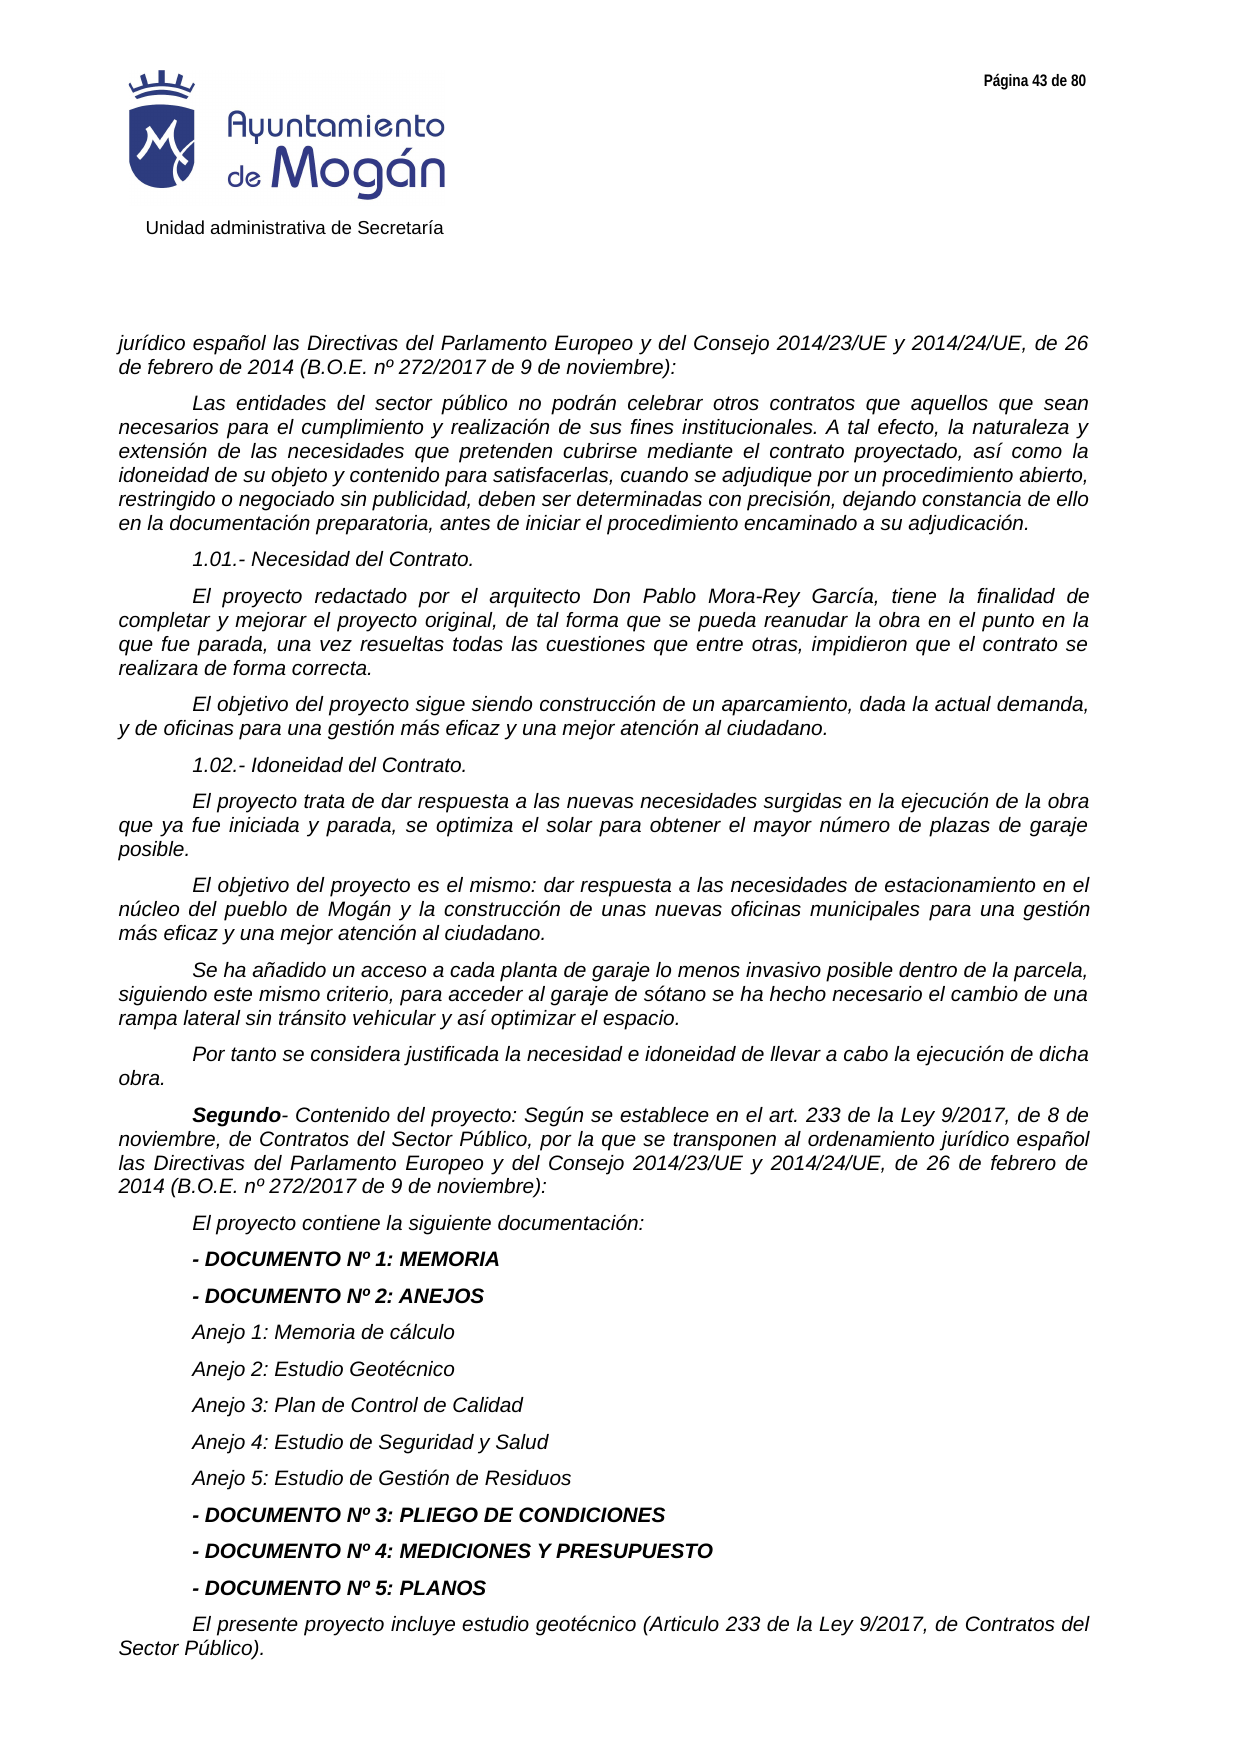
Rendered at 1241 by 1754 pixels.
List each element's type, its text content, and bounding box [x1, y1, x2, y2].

text Por tanto se considera justificada la necesidad e idoneidad de llevar a cabo la ejecución de dicha obra. [118, 1042, 1092, 1090]
text Anejo 1: Memoria de cálculo [118, 1320, 1092, 1344]
picture [128, 70, 445, 206]
text El proyecto redactado por el arquitecto Don Pablo Mora-Rey García, tiene la finalidad de completar y mejorar el proyecto original, de tal forma que se pueda reanudar la obra en el punto en la que fue parada, una vez resueltas todas las cuestiones que entre otras, impidieron que el contrato se realizara de forma correcta. [118, 584, 1092, 679]
text Segundo- Contenido del proyecto: Según se establece en el art. 233 de la Ley 9/2017, de 8 de noviembre, de Contratos del Sector Público, por la que se transponen al ordenamiento jurídico español las Directivas del Parlamento Europeo y del Consejo 2014/23/UE y 2014/24/UE, de 26 de febrero de 2014 (B.O.E. nº 272/2017 de 9 de noviembre): [118, 1102, 1092, 1198]
text 1.02.- Idoneidad del Contrato. [118, 752, 1092, 776]
text El objetivo del proyecto es el mismo: dar respuesta a las necesidades de estacionamiento en el núcleo del pueblo de Mogán y la construcción de unas nuevas oficinas municipales para una gestión más eficaz y una mejor atención al ciudadano. [118, 873, 1092, 945]
text Anejo 3: Plan de Control de Calidad [118, 1393, 1092, 1417]
text - DOCUMENTO Nº 4: MEDICIONES Y PRESUPUESTO [118, 1539, 1092, 1563]
text 1.01.- Necesidad del Contrato. [118, 547, 1092, 571]
text Se ha añadido un acceso a cada planta de garaje lo menos invasivo posible dentro de la parcela, siguiendo este mismo criterio, para acceder al garaje de sótano se ha hecho necesario el cambio de una rampa lateral sin tránsito vehicular y así optimizar el espacio. [118, 958, 1092, 1029]
text Anejo 5: Estudio de Gestión de Residuos [118, 1466, 1092, 1490]
text Anejo 4: Estudio de Seguridad y Salud [118, 1429, 1092, 1453]
text El objetivo del proyecto sigue siendo construcción de un aparcamiento, dada la actual demanda, y de oficinas para una gestión más eficaz y una mejor atención al ciudadano. [118, 692, 1092, 740]
text - DOCUMENTO Nº 2: ANEJOS [118, 1284, 1092, 1308]
text - DOCUMENTO Nº 5: PLANOS [118, 1575, 1092, 1599]
text El presente proyecto incluye estudio geotécnico (Articulo 233 de la Ley 9/2017, de Contratos del Sector Público). [118, 1612, 1092, 1660]
text Anejo 2: Estudio Geotécnico [118, 1357, 1092, 1381]
text El proyecto contiene la siguiente documentación: [118, 1211, 1092, 1235]
text - DOCUMENTO Nº 3: PLIEGO DE CONDICIONES [118, 1502, 1092, 1526]
text Las entidades del sector público no podrán celebrar otros contratos que aquellos que sean necesarios para el cumplimiento y realización de sus fines institucionales. A tal efecto, la naturaleza y extensión de las necesidades que pretenden cubrirse mediante el contrato proyectado, así como la idoneidad de su objeto y contenido para satisfacerlas, cuando se adjudique por un procedimiento abierto, restringido o negociado sin publicidad, deben ser determinadas con precisión, dejando constancia de ello en la documentación preparatoria, antes de iniciar el procedimiento encaminado a su adjudicación. [118, 391, 1092, 535]
text - DOCUMENTO Nº 1: MEMORIA [118, 1247, 1092, 1271]
text jurídico español las Directivas del Parlamento Europeo y del Consejo 2014/23/UE y 2014/24/UE, de 26 de febrero de 2014 (B.O.E. nº 272/2017 de 9 de noviembre): [118, 331, 1092, 378]
text El proyecto trata de dar respuesta a las nuevas necesidades surgidas en la ejecución de la obra que ya fue iniciada y parada, se optimiza el solar para obtener el mayor número de plazas de garaje posible. [118, 789, 1092, 861]
